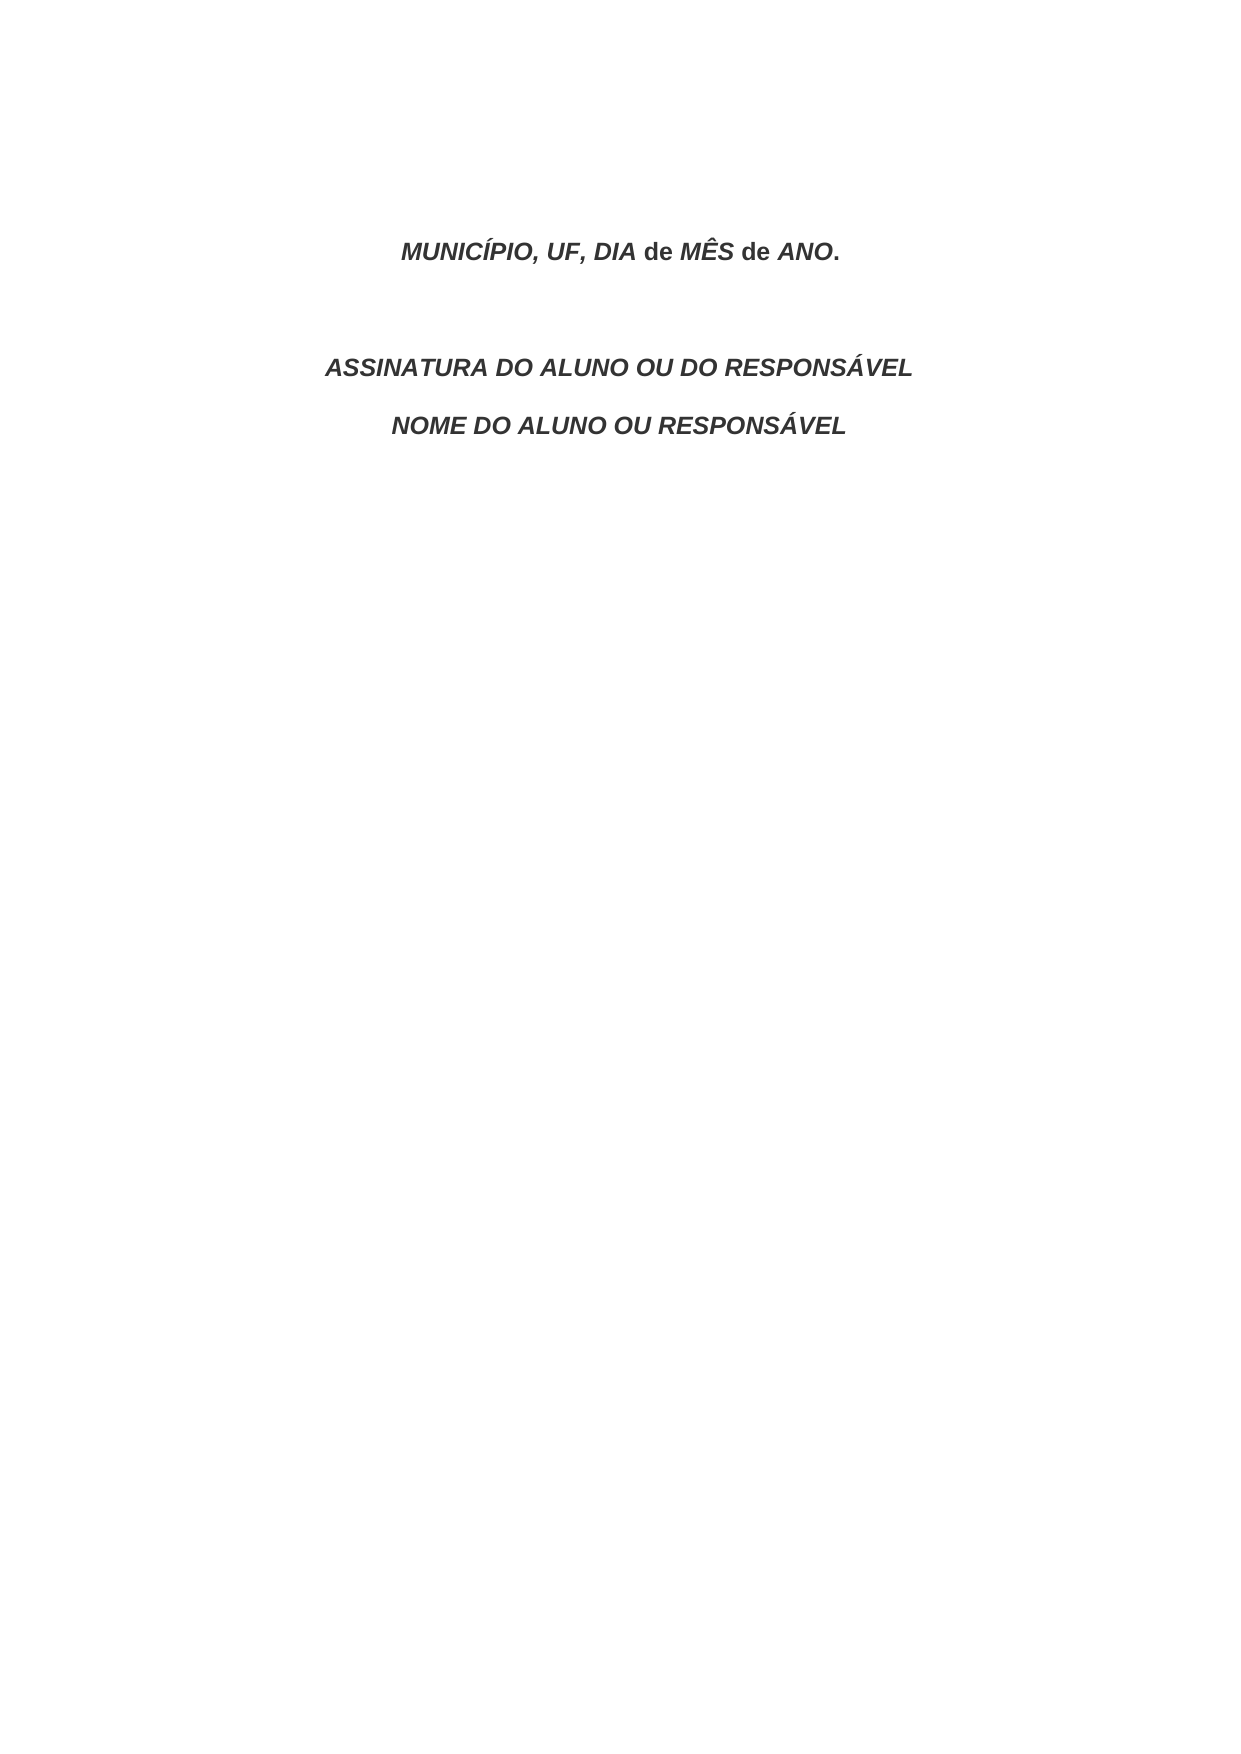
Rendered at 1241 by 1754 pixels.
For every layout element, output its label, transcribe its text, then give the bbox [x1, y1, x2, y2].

text NOME DO ALUNO OU RESPONSÁVEL [150, 411, 1091, 440]
text MUNICÍPIO, UF, DIA de MÊS de ANO. [150, 237, 1091, 266]
text ASSINATURA DO ALUNO OU DO RESPONSÁVEL [150, 353, 1091, 382]
